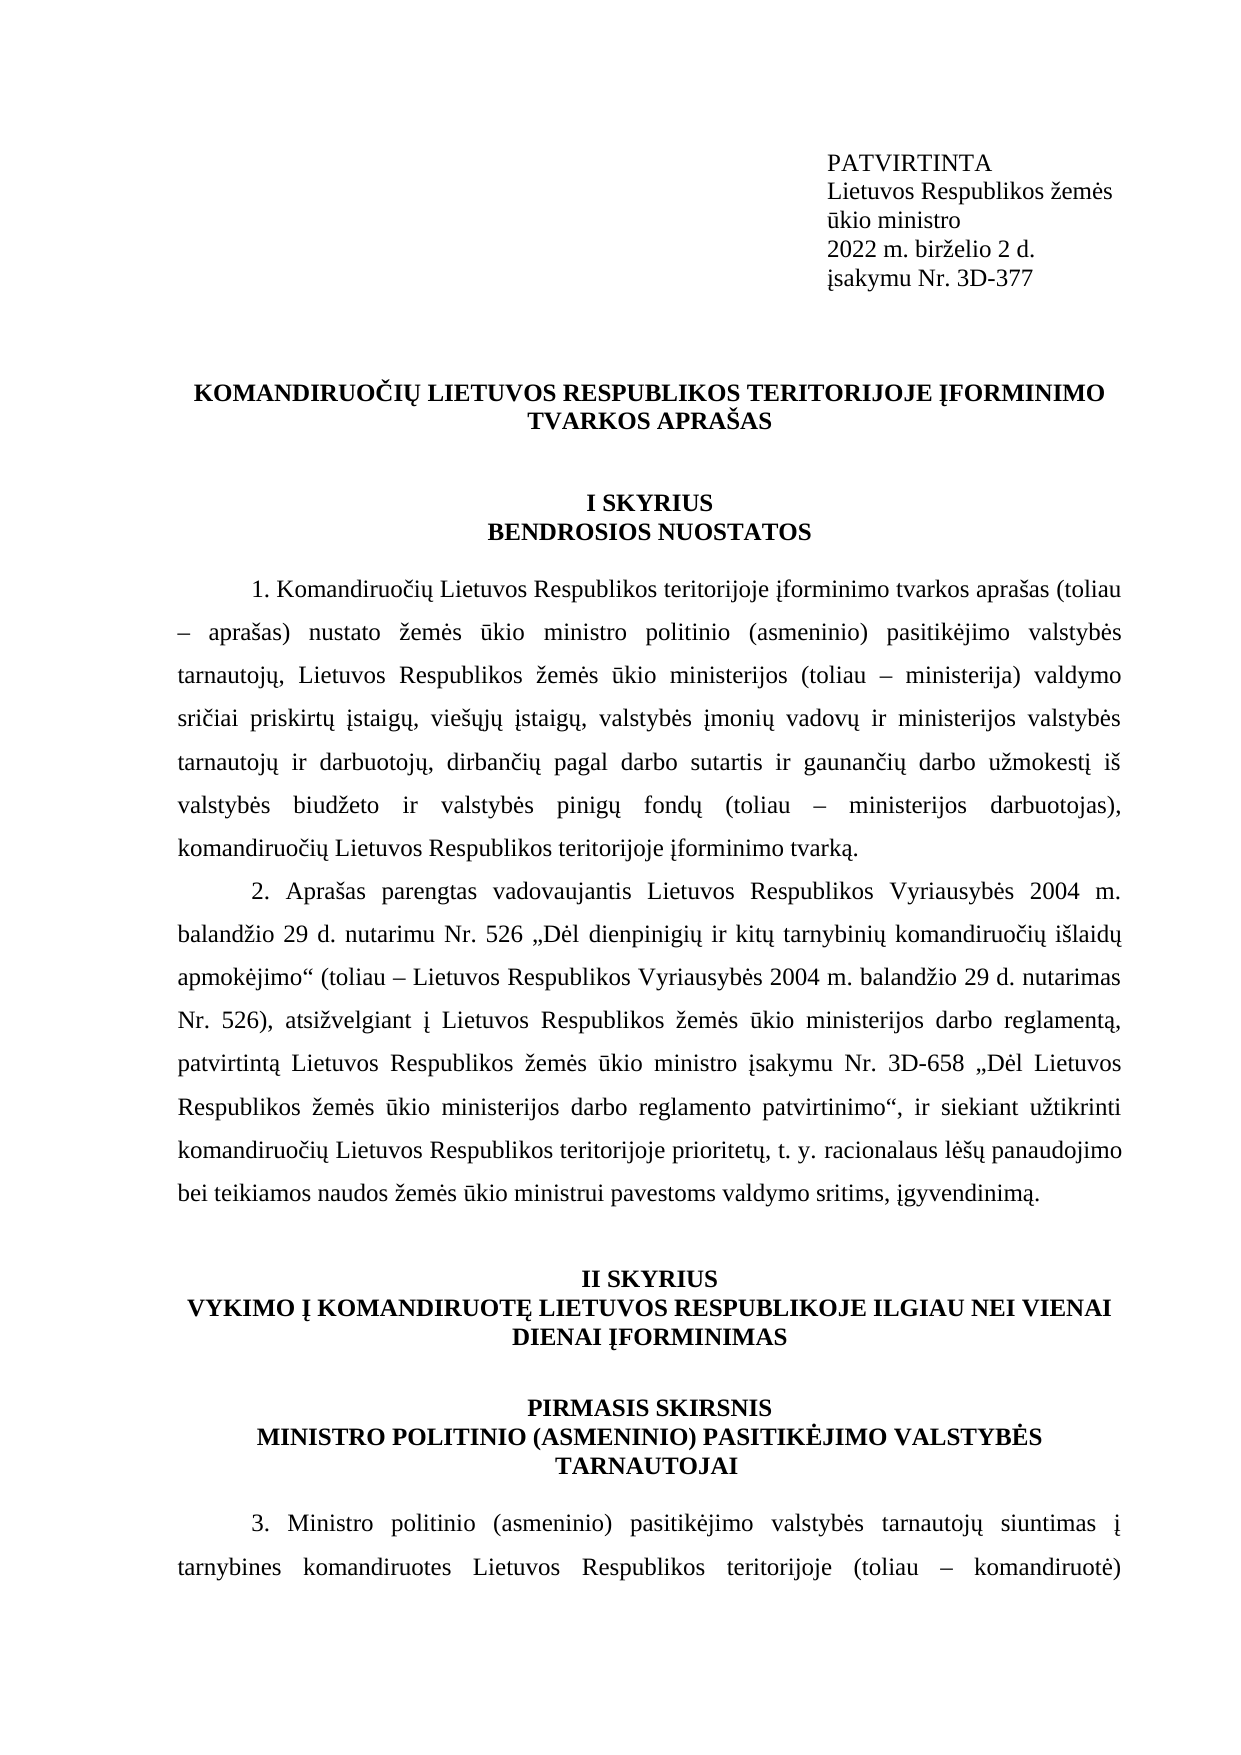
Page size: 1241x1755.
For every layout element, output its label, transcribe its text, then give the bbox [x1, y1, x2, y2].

text 1. Komandiruočių Lietuvos Respublikos teritorijoje įforminimo tvarkos aprašas (toliau – aprašas) nustato žemės ūkio ministro politinio (asmeninio) pasitikėjimo valstybės tarnautojų, Lietuvos Respublikos žemės ūkio ministerijos (toliau – ministerija) valdymo sričiai priskirtų įstaigų, viešųjų įstaigų, valstybės įmonių vadovų ir ministerijos valstybės tarnautojų ir darbuotojų, dirbančių pagal darbo sutartis ir gaunančių darbo užmokestį iš valstybės biudžeto ir valstybės pinigų fondų (toliau – ministerijos darbuotojas), komandiruočių Lietuvos Respublikos teritorijoje įforminimo tvarką. [177, 574, 1122, 862]
text VYKIMO Į KOMANDIRUOTĘ LIETUVOS RESPUBLIKOJE ILGIAU NEI VIENAI DIENAI ĮFORMINIMAS [177, 1293, 1122, 1350]
text PIRMASIS SKIRSNIS [177, 1393, 1122, 1422]
text I SKYRIUS [177, 488, 1122, 517]
text KOMANDIRUOČIŲ LIETUVOS RESPUBLIKOS TERITORIJOJE ĮFORMINIMO TVARKOS APRAŠAS [177, 378, 1122, 435]
text PATVIRTINTA [827, 148, 1122, 176]
text 2. Aprašas parengtas vadovaujantis Lietuvos Respublikos Vyriausybės 2004 m. balandžio 29 d. nutarimu Nr. 526 „Dėl dienpinigių ir kitų tarnybinių komandiruočių išlaidų apmokėjimo“ (toliau – Lietuvos Respublikos Vyriausybės 2004 m. balandžio 29 d. nutarimas Nr. 526), atsižvelgiant į Lietuvos Respublikos žemės ūkio ministerijos darbo reglamentą, patvirtintą Lietuvos Respublikos žemės ūkio ministro įsakymu Nr. 3D-658 „Dėl Lietuvos Respublikos žemės ūkio ministerijos darbo reglamento patvirtinimo“, ir siekiant užtikrinti komandiruočių Lietuvos Respublikos teritorijoje prioritetų, t. y. racionalaus lėšų panaudojimo bei teikiamos naudos žemės ūkio ministrui pavestoms valdymo sritims, įgyvendinimą. [177, 876, 1122, 1207]
text BENDROSIOS NUOSTATOS [177, 517, 1122, 545]
text Lietuvos Respublikos žemės ūkio ministro [827, 176, 1122, 234]
text 2022 m. birželio 2 d. įsakymu Nr. 3D-377 [827, 234, 1122, 291]
text MINISTRO POLITINIO (ASMENINIO) PASITIKĖJIMO VALSTYBĖS TARNAUTOJAI [177, 1422, 1122, 1480]
text 3. Ministro politinio (asmeninio) pasitikėjimo valstybės tarnautojų siuntimas į tarnybines komandiruotes Lietuvos Respublikos teritorijoje (toliau – komandiruotė) [177, 1508, 1122, 1580]
text II SKYRIUS [177, 1264, 1122, 1293]
